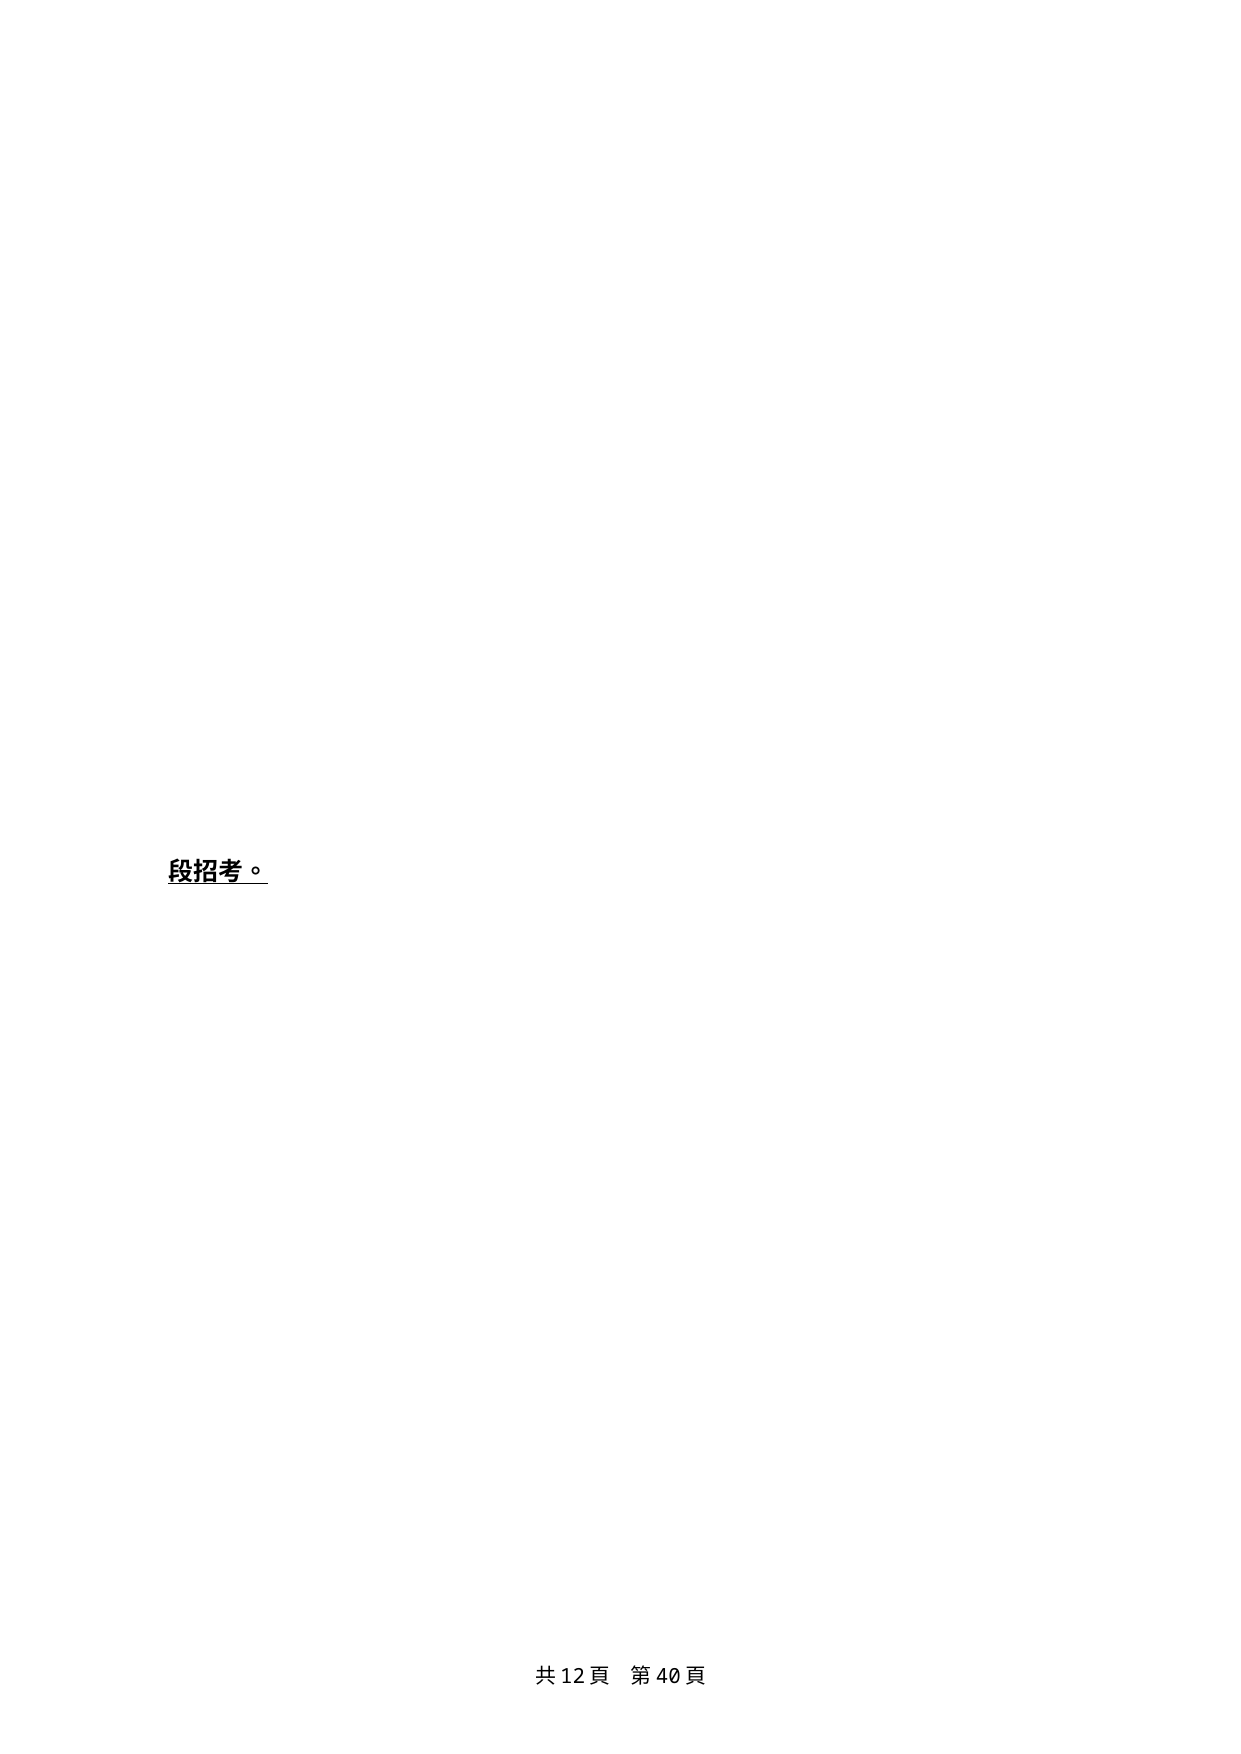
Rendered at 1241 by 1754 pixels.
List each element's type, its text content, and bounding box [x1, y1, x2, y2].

text 段招考。 [118, 828, 1122, 891]
